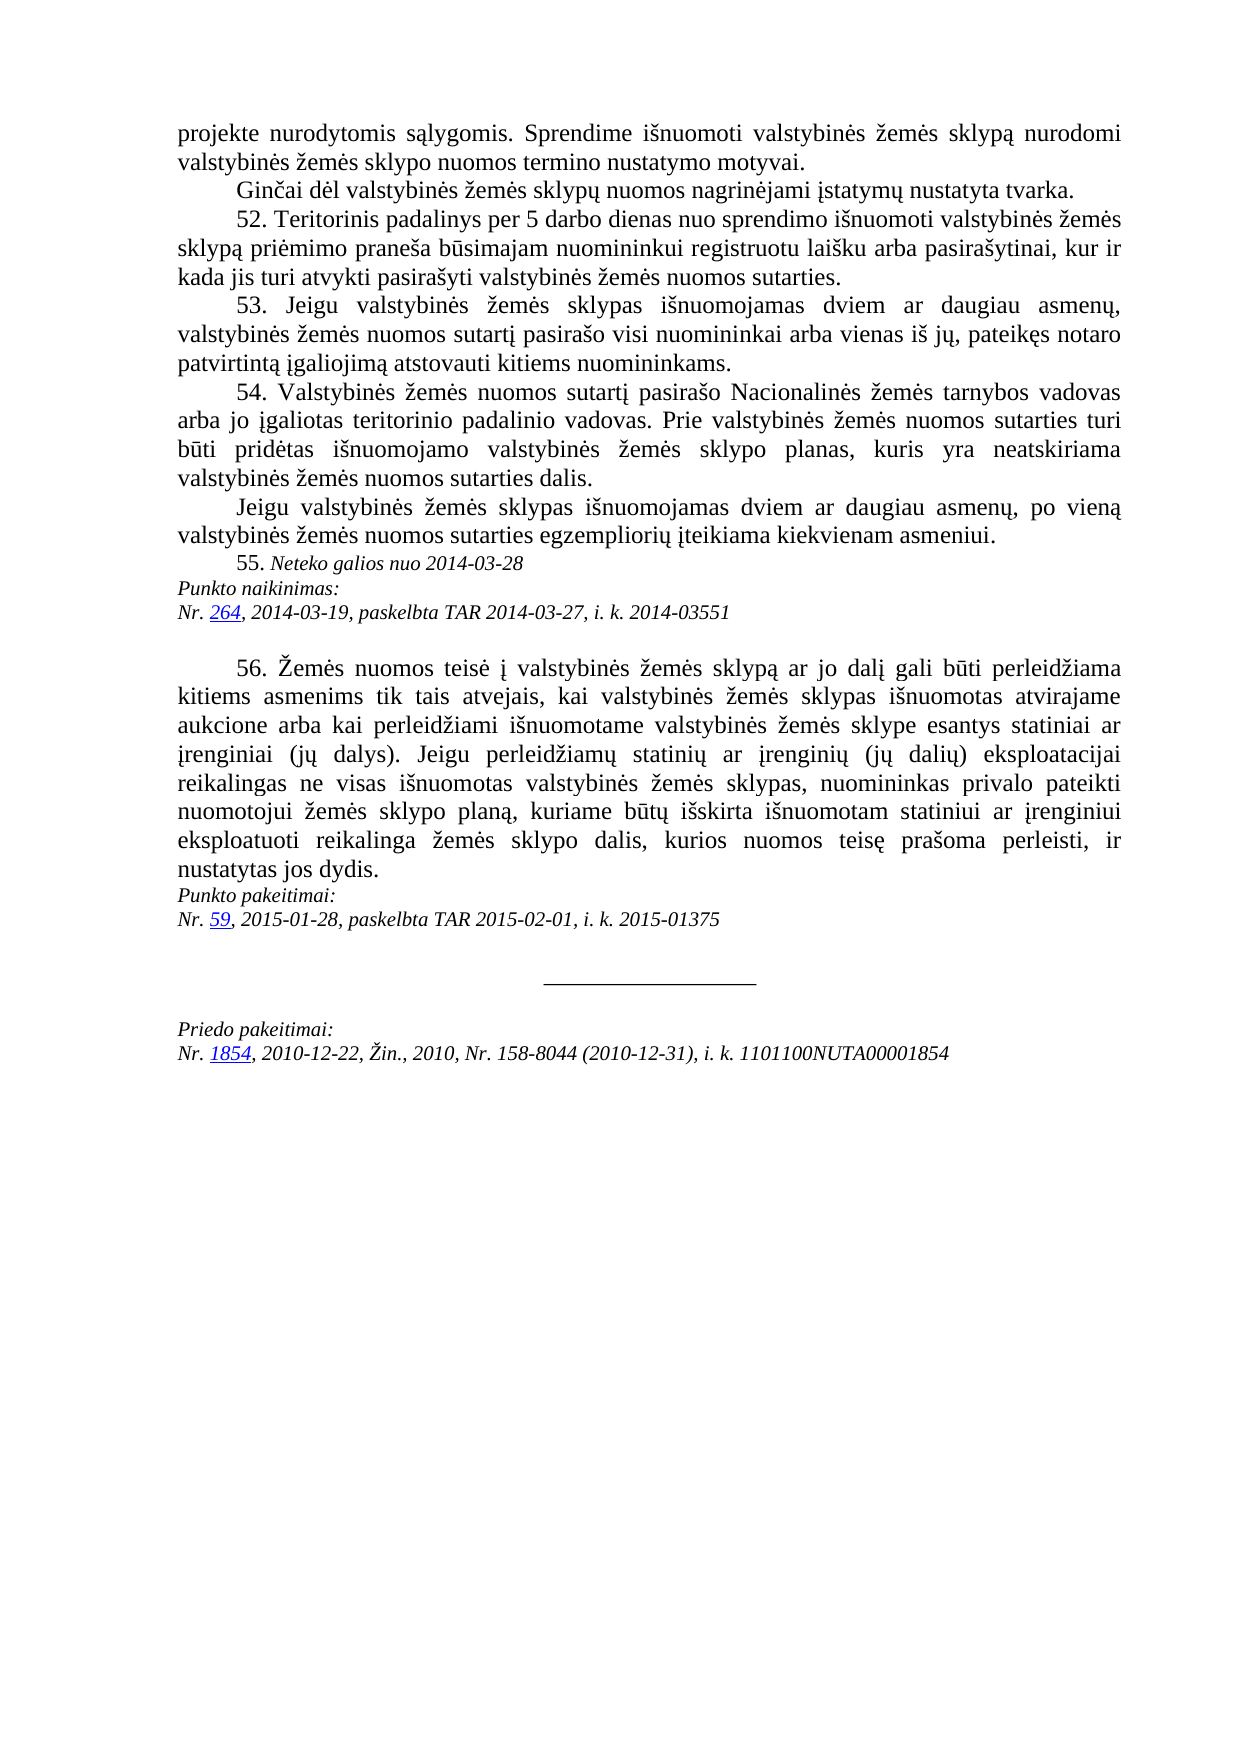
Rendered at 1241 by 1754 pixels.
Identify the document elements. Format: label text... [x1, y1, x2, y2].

text Punkto pakeitimai: [177, 883, 1122, 907]
text Punkto naikinimas: [177, 576, 1122, 600]
text Nr. 59, 2015-01-28, paskelbta TAR 2015-02-01, i. k. 2015-01375 [177, 907, 1122, 931]
text Nr. 1854, 2010-12-22, Žin., 2010, Nr. 158-8044 (2010-12-31), i. k. 1101100NUTA00001854 [177, 1041, 1122, 1065]
text projekte nurodytomis sąlygomis. Sprendime išnuomoti valstybinės žemės sklypą nurodomi valstybinės žemės sklypo nuomos termino nustatymo motyvai. [177, 118, 1122, 176]
text 55. Neteko galios nuo 2014-03-28 [177, 549, 1122, 576]
text 54. Valstybinės žemės nuomos sutartį pasirašo Nacionalinės žemės tarnybos vadovas arba jo įgaliotas teritorinio padalinio vadovas. Prie valstybinės žemės nuomos sutarties turi būti pridėtas išnuomojamo valstybinės žemės sklypo planas, kuris yra neatskiriama valstybinės žemės nuomos sutarties dalis. [177, 377, 1122, 492]
text Jeigu valstybinės žemės sklypas išnuomojamas dviem ar daugiau asmenų, po vieną valstybinės žemės nuomos sutarties egzempliorių įteikiama kiekvienam asmeniui. [177, 492, 1122, 549]
text Priedo pakeitimai: [177, 1017, 1122, 1041]
text 52. Teritorinis padalinys per 5 darbo dienas nuo sprendimo išnuomoti valstybinės žemės sklypą priėmimo praneša būsimajam nuomininkui registruotu laišku arba pasirašytinai, kur ir kada jis turi atvykti pasirašyti valstybinės žemės nuomos sutarties. [177, 204, 1122, 291]
text 53. Jeigu valstybinės žemės sklypas išnuomojamas dviem ar daugiau asmenų, valstybinės žemės nuomos sutartį pasirašo visi nuomininkai arba vienas iš jų, pateikęs notaro patvirtintą įgaliojimą atstovauti kitiems nuomininkams. [177, 291, 1122, 377]
text 56. Žemės nuomos teisė į valstybinės žemės sklypą ar jo dalį gali būti perleidžiama kitiems asmenims tik tais atvejais, kai valstybinės žemės sklypas išnuomotas atvirajame aukcione arba kai perleidžiami išnuomotame valstybinės žemės sklype esantys statiniai ar įrenginiai (jų dalys). Jeigu perleidžiamų statinių ar įrenginių (jų dalių) eksploatacijai reikalingas ne visas išnuomotas valstybinės žemės sklypas, nuomininkas privalo pateikti nuomotojui žemės sklypo planą, kuriame būtų išskirta išnuomotam statiniui ar įrenginiui eksploatuoti reikalinga žemės sklypo dalis, kurios nuomos teisę prašoma perleisti, ir nustatytas jos dydis. [177, 653, 1122, 883]
text _________________ [177, 959, 1122, 988]
text Ginčai dėl valstybinės žemės sklypų nuomos nagrinėjami įstatymų nustatyta tvarka. [177, 176, 1122, 204]
text Nr. 264, 2014-03-19, paskelbta TAR 2014-03-27, i. k. 2014-03551 [177, 600, 1122, 624]
